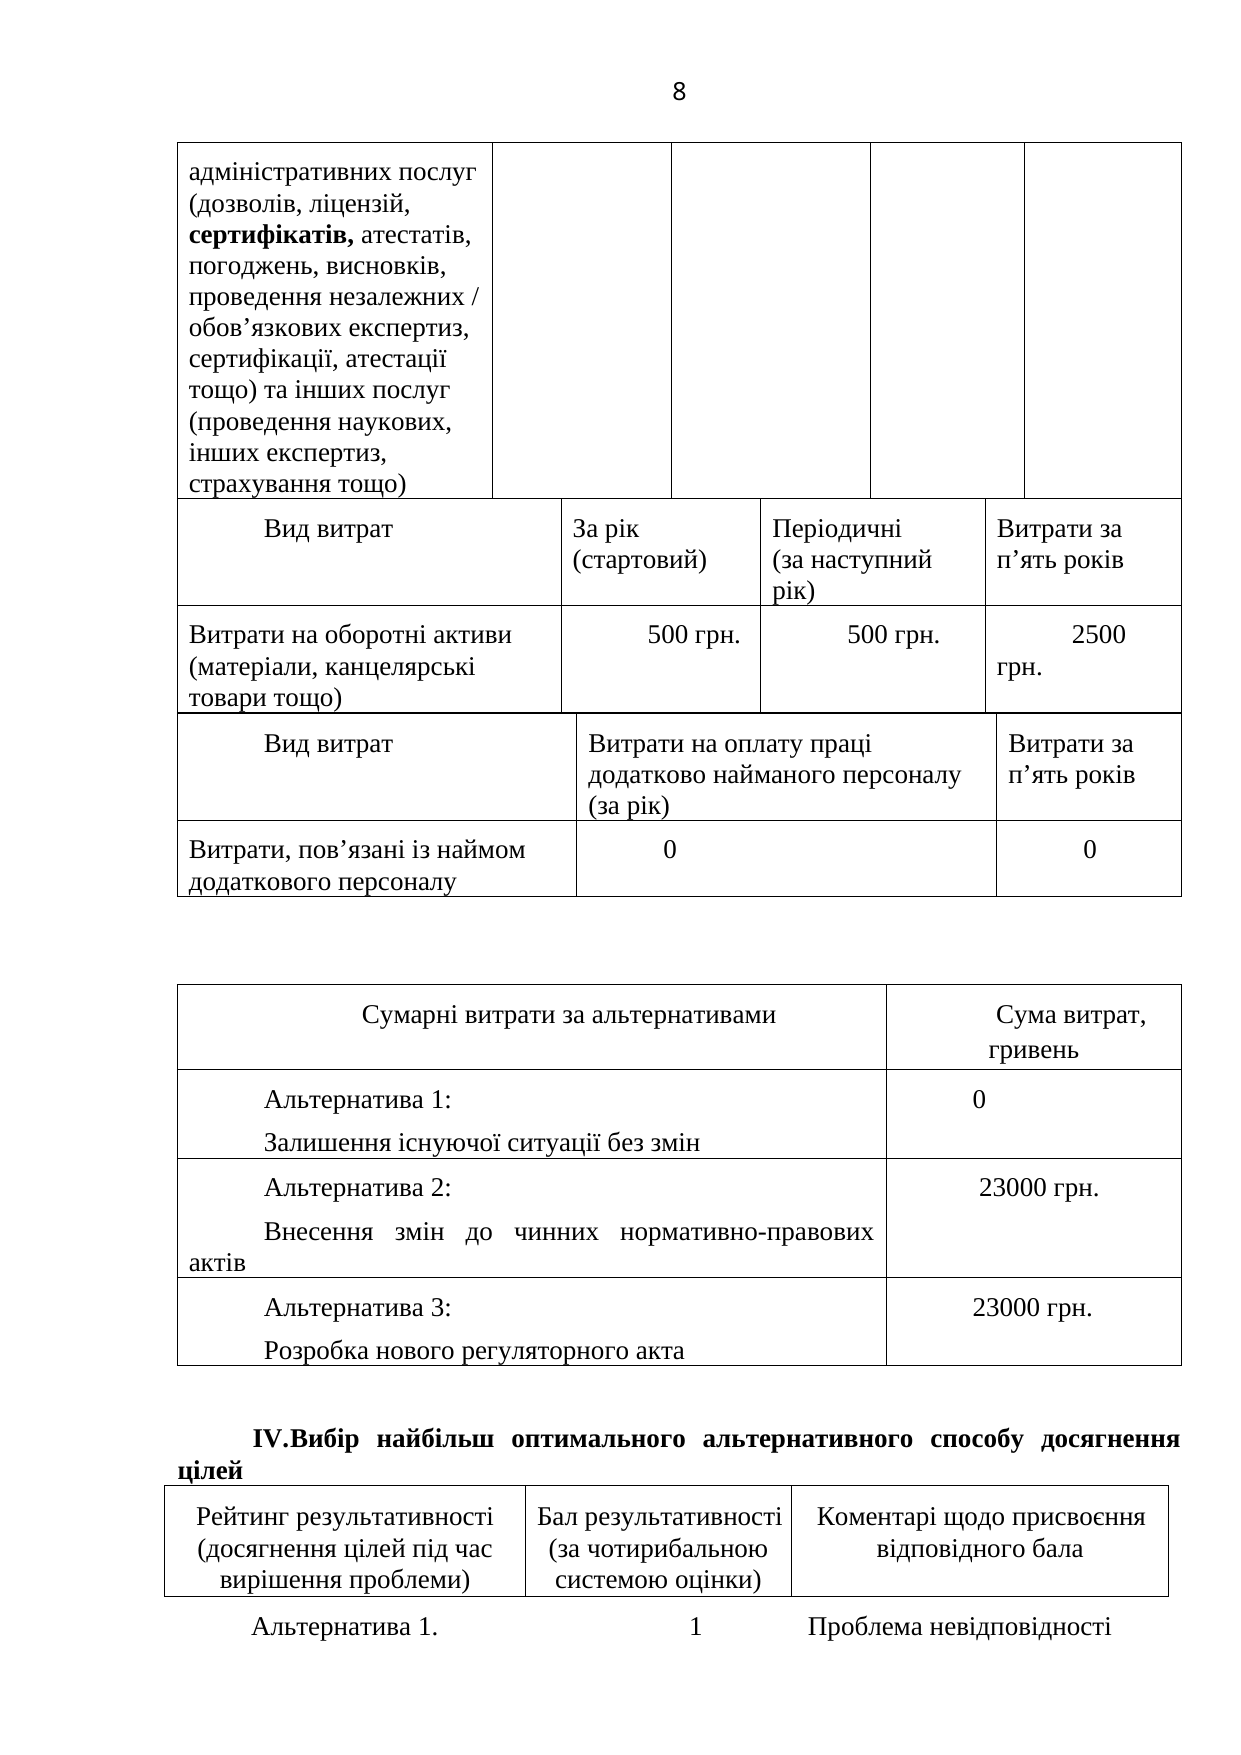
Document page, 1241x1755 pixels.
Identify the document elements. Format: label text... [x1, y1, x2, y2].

table_header Рейтинг результативності (досягнення цілей під час вирішення проблеми) [165, 1486, 525, 1596]
table_cell Альтернатива 1. [165, 1597, 525, 1652]
table_cell [493, 143, 671, 498]
table_cell 0 [997, 821, 1181, 896]
table_cell Проблема невідповідності [791, 1597, 1168, 1652]
table_cell [672, 143, 870, 498]
table_header Сума витрат, гривень [887, 985, 1181, 1069]
table_cell Періодичні (за наступний рік) [761, 499, 985, 605]
list Вибір найбільш оптимального альтернативного способу досягнення цілей [177, 1423, 1181, 1485]
table_cell Витрати за п’ять років [986, 499, 1181, 605]
table_cell За рік (стартовий) [562, 499, 760, 605]
table_cell Альтернатива 2: Внесення змін до чинних нормативно-правових актів [178, 1159, 886, 1277]
table_cell Вид витрат [178, 499, 561, 605]
table_cell 23000 грн. [887, 1278, 1181, 1365]
table_cell Витрати на оборотні активи (матеріали, канцелярські товари тощо) [178, 606, 561, 712]
table_cell 1 [525, 1597, 791, 1652]
table_cell 0 [887, 1070, 1181, 1158]
table_cell Альтернатива 1: Залишення існуючої ситуації без змін [178, 1070, 886, 1158]
table_cell Альтернатива 3: Розробка нового регуляторного акта [178, 1278, 886, 1365]
table_header Бал результативності (за чотирибальною системою оцінки) [526, 1486, 791, 1596]
table_header Вид витрат [178, 714, 576, 820]
table_cell 2500 грн. [986, 606, 1181, 712]
table_header Витрати за п’ять років [997, 714, 1181, 820]
table_cell 500 грн. [761, 606, 985, 712]
table_cell 0 [577, 821, 996, 896]
table_cell адміністративних послуг (дозволів, ліцензій, сертифікатів, атестатів, погоджень, висновків, проведення незалежних / обов’язкових експертиз, сертифікації, атестації тощо) та інших послуг (проведення наукових, інших експертиз, страхування тощо) [178, 143, 492, 498]
table_cell 500 грн. [562, 606, 760, 712]
table_cell Витрати, пов’язані із наймом додаткового персоналу [178, 821, 576, 896]
table_header Коментарі щодо присвоєння відповідного бала [792, 1486, 1168, 1596]
table_header Сумарні витрати за альтернативами [178, 985, 886, 1069]
table_cell [871, 143, 1024, 498]
table_cell [1025, 143, 1181, 498]
table_cell 23000 грн. [887, 1159, 1181, 1277]
table_header Витрати на оплату праці додатково найманого персоналу (за рік) [577, 714, 996, 820]
